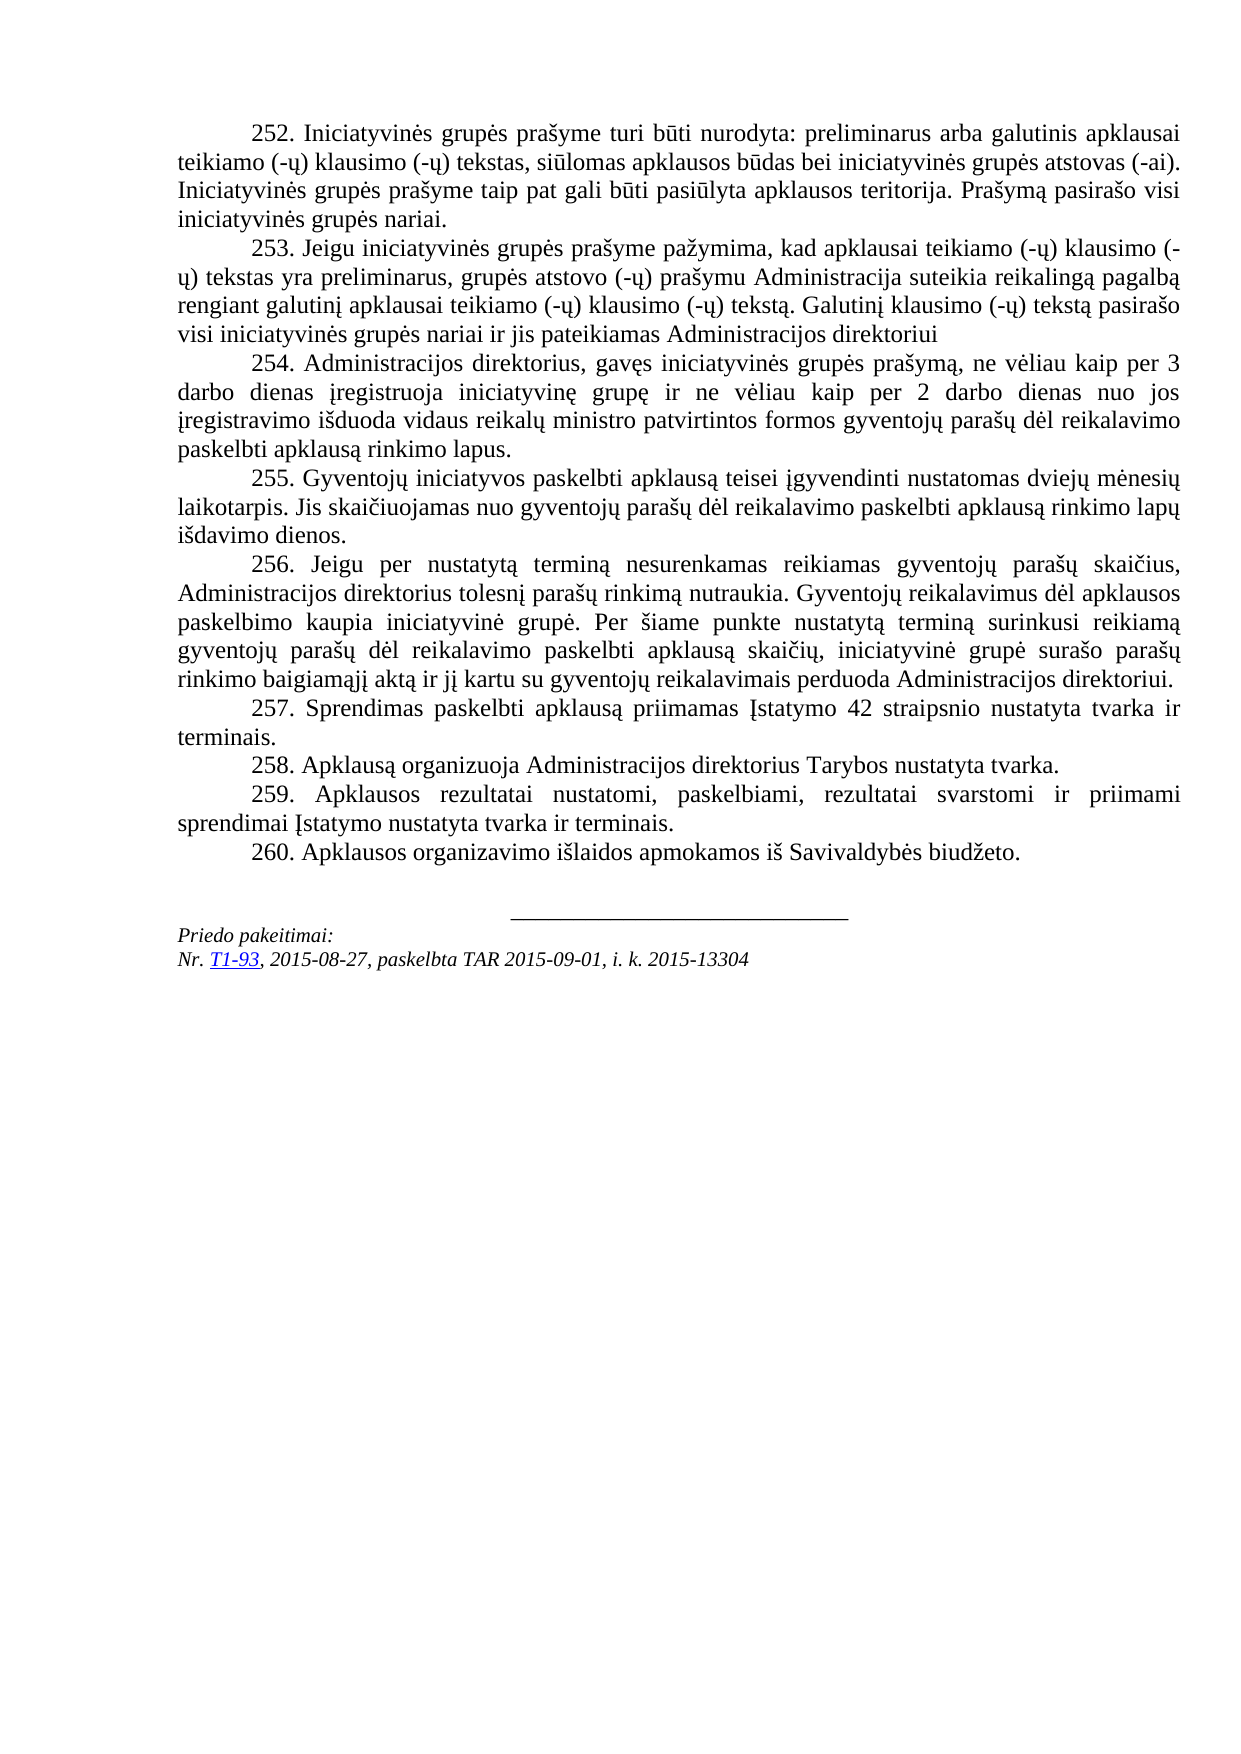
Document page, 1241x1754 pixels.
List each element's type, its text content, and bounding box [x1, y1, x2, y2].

text 258. Apklausą organizuoja Administracijos direktorius Tarybos nustatyta tvarka. [177, 751, 1181, 779]
text 257. Sprendimas paskelbti apklausą priimamas Įstatymo 42 straipsnio nustatyta tvarka ir terminais. [177, 693, 1181, 751]
text 255. Gyventojų iniciatyvos paskelbti apklausą teisei įgyvendinti nustatomas dviejų mėnesių laikotarpis. Jis skaičiuojamas nuo gyventojų parašų dėl reikalavimo paskelbti apklausą rinkimo lapų išdavimo dienos. [177, 463, 1181, 549]
text ___________________________ [177, 894, 1181, 923]
text Priedo pakeitimai: [177, 923, 1181, 947]
text 254. Administracijos direktorius, gavęs iniciatyvinės grupės prašymą, ne vėliau kaip per 3 darbo dienas įregistruoja iniciatyvinę grupę ir ne vėliau kaip per 2 darbo dienas nuo jos įregistravimo išduoda vidaus reikalų ministro patvirtintos formos gyventojų parašų dėl reikalavimo paskelbti apklausą rinkimo lapus. [177, 348, 1181, 463]
text 256. Jeigu per nustatytą terminą nesurenkamas reikiamas gyventojų parašų skaičius, Administracijos direktorius tolesnį parašų rinkimą nutraukia. Gyventojų reikalavimus dėl apklausos paskelbimo kaupia iniciatyvinė grupė. Per šiame punkte nustatytą terminą surinkusi reikiamą gyventojų parašų dėl reikalavimo paskelbti apklausą skaičių, iniciatyvinė grupė surašo parašų rinkimo baigiamąjį aktą ir jį kartu su gyventojų reikalavimais perduoda Administracijos direktoriui. [177, 549, 1181, 693]
text 253. Jeigu iniciatyvinės grupės prašyme pažymima, kad apklausai teikiamo (-ų) klausimo (-ų) tekstas yra preliminarus, grupės atstovo (-ų) prašymu Administracija suteikia reikalingą pagalbą rengiant galutinį apklausai teikiamo (-ų) klausimo (-ų) tekstą. Galutinį klausimo (-ų) tekstą pasirašo visi iniciatyvinės grupės nariai ir jis pateikiamas Administracijos direktoriui [177, 233, 1181, 348]
text Nr. T1-93, 2015-08-27, paskelbta TAR 2015-09-01, i. k. 2015-13304 [177, 947, 1181, 971]
text 259. Apklausos rezultatai nustatomi, paskelbiami, rezultatai svarstomi ir priimami sprendimai Įstatymo nustatyta tvarka ir terminais. [177, 779, 1181, 837]
text 252. Iniciatyvinės grupės prašyme turi būti nurodyta: preliminarus arba galutinis apklausai teikiamo (-ų) klausimo (-ų) tekstas, siūlomas apklausos būdas bei iniciatyvinės grupės atstovas (-ai). Iniciatyvinės grupės prašyme taip pat gali būti pasiūlyta apklausos teritorija. Prašymą pasirašo visi iniciatyvinės grupės nariai. [177, 118, 1181, 233]
text 260. Apklausos organizavimo išlaidos apmokamos iš Savivaldybės biudžeto. [177, 837, 1181, 866]
